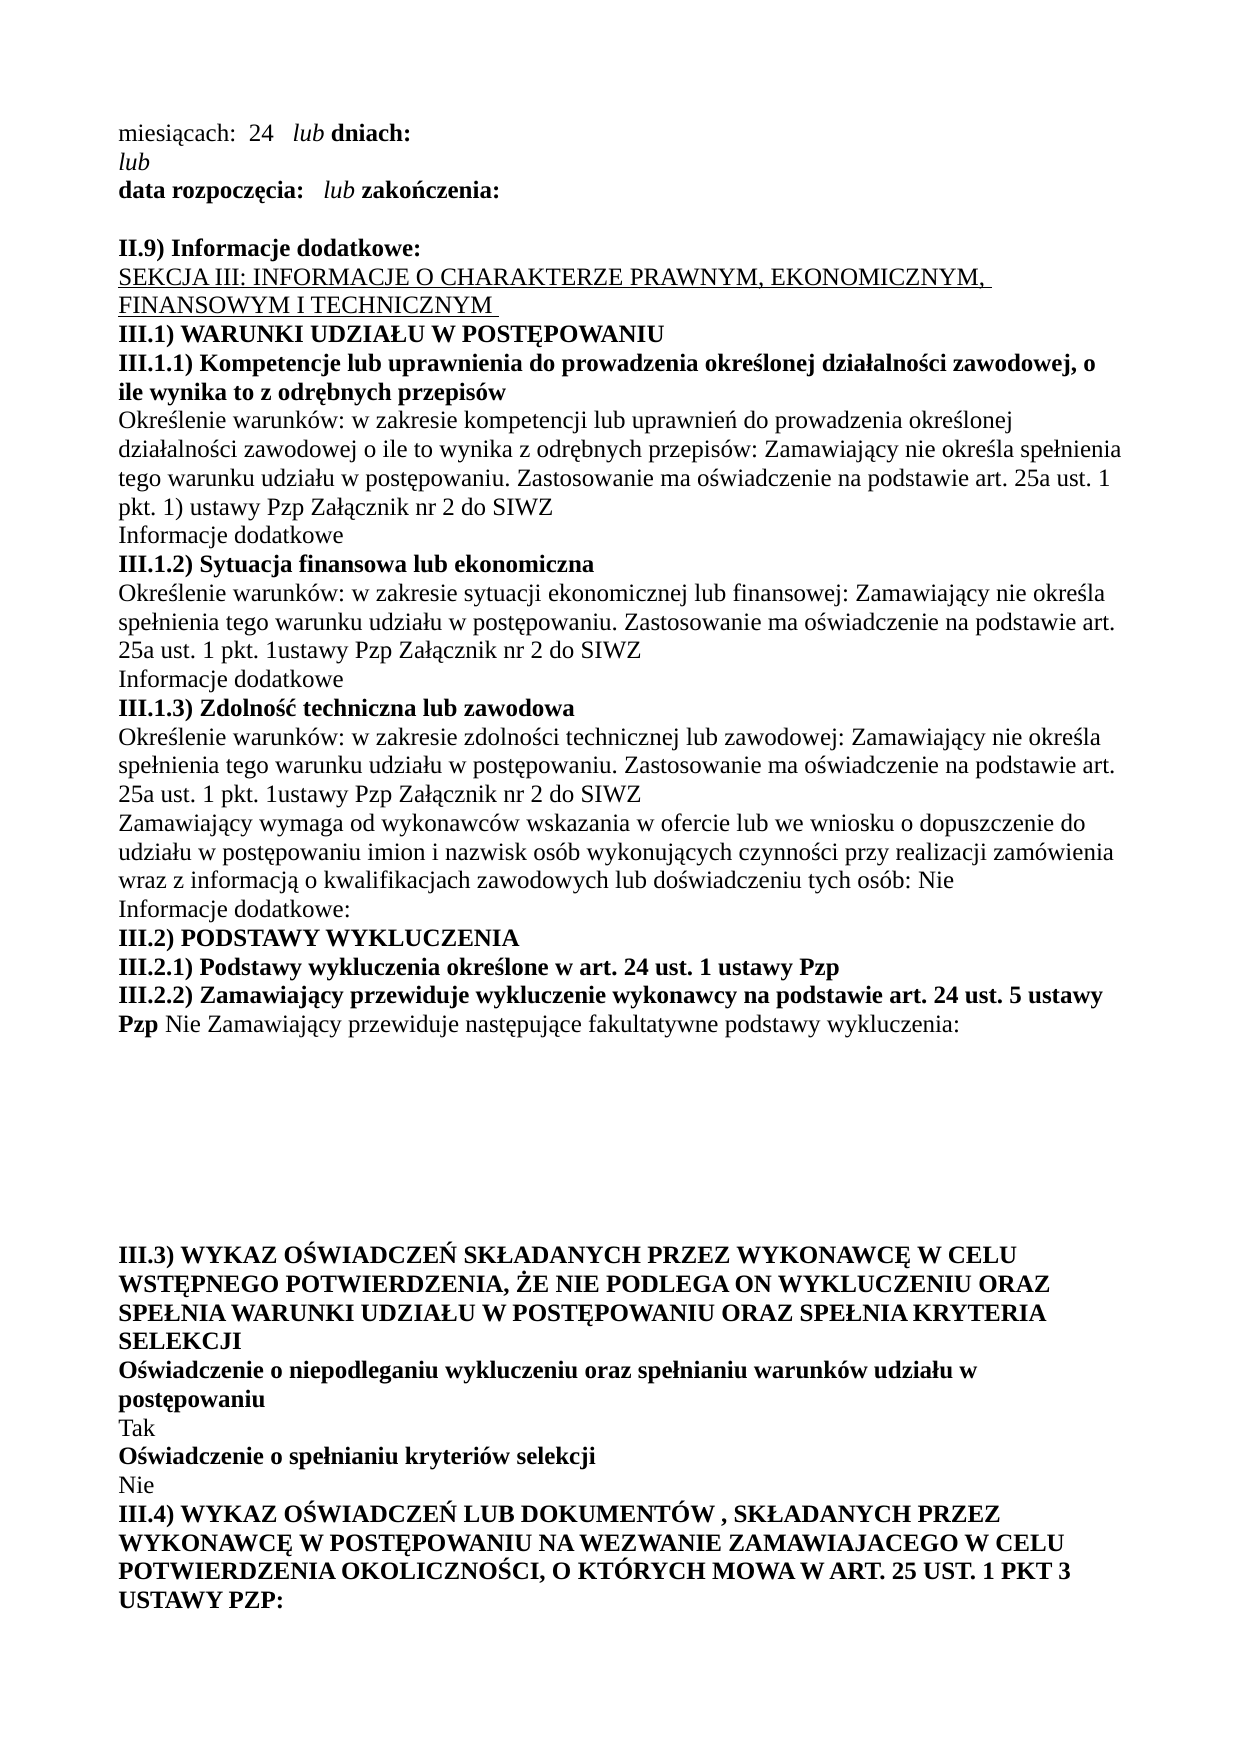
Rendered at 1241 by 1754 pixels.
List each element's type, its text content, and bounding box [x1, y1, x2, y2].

text III.2) PODSTAWY WYKLUCZENIA [118, 923, 1122, 952]
text III.4) WYKAZ OŚWIADCZEŃ LUB DOKUMENTÓW , SKŁADANYCH PRZEZ WYKONAWCĘ W POSTĘPOWANIU NA WEZWANIE ZAMAWIAJACEGO W CELU POTWIERDZENIA OKOLICZNOŚCI, O KTÓRYCH MOWA W ART. 25 UST. 1 PKT 3 USTAWY PZP: [118, 1499, 1122, 1614]
text III.2.1) Podstawy wykluczenia określone w art. 24 ust. 1 ustawy Pzp III.2.2) Zamawiający przewiduje wykluczenie wykonawcy na podstawie art. 24 ust. 5 ustawy Pzp Nie Zamawiający przewiduje następujące fakultatywne podstawy wykluczenia: [118, 952, 1122, 1211]
text miesiącach: 24 lub dniach: lub data rozpoczęcia: lub zakończenia: II.9) Informacje dodatkowe: [118, 118, 1122, 262]
text III.1) WARUNKI UDZIAŁU W POSTĘPOWANIU [118, 319, 1122, 348]
text III.3) WYKAZ OŚWIADCZEŃ SKŁADANYCH PRZEZ WYKONAWCĘ W CELU WSTĘPNEGO POTWIERDZENIA, ŻE NIE PODLEGA ON WYKLUCZENIU ORAZ SPEŁNIA WARUNKI UDZIAŁU W POSTĘPOWANIU ORAZ SPEŁNIA KRYTERIA SELEKCJI [118, 1240, 1122, 1355]
text III.1.1) Kompetencje lub uprawnienia do prowadzenia określonej działalności zawodowej, o ile wynika to z odrębnych przepisów Określenie warunków: w zakresie kompetencji lub uprawnień do prowadzenia określonej działalności zawodowej o ile to wynika z odrębnych przepisów: Zamawiający nie określa spełnienia tego warunku udziału w postępowaniu. Zastosowanie ma oświadczenie na podstawie art. 25a ust. 1 pkt. 1) ustawy Pzp Załącznik nr 2 do SIWZ Informacje dodatkowe III.1.2) Sytuacja finansowa lub ekonomiczna Określenie warunków: w zakresie sytuacji ekonomicznej lub finansowej: Zamawiający nie określa spełnienia tego warunku udziału w postępowaniu. Zastosowanie ma oświadczenie na podstawie art. 25a ust. 1 pkt. 1ustawy Pzp Załącznik nr 2 do SIWZ Informacje dodatkowe III.1.3) Zdolność techniczna lub zawodowa Określenie warunków: w zakresie zdolności technicznej lub zawodowej: Zamawiający nie określa spełnienia tego warunku udziału w postępowaniu. Zastosowanie ma oświadczenie na podstawie art. 25a ust. 1 pkt. 1ustawy Pzp Załącznik nr 2 do SIWZ Zamawiający wymaga od wykonawców wskazania w ofercie lub we wniosku o dopuszczenie do udziału w postępowaniu imion i nazwisk osób wykonujących czynności przy realizacji zamówienia wraz z informacją o kwalifikacjach zawodowych lub doświadczeniu tych osób: Nie Informacje dodatkowe: [118, 348, 1122, 923]
text SEKCJA III: INFORMACJE O CHARAKTERZE PRAWNYM, EKONOMICZNYM, FINANSOWYM I TECHNICZNYM [118, 262, 1122, 319]
text Oświadczenie o niepodleganiu wykluczeniu oraz spełnianiu warunków udziału w postępowaniu Tak Oświadczenie o spełnianiu kryteriów selekcji Nie [118, 1355, 1122, 1499]
